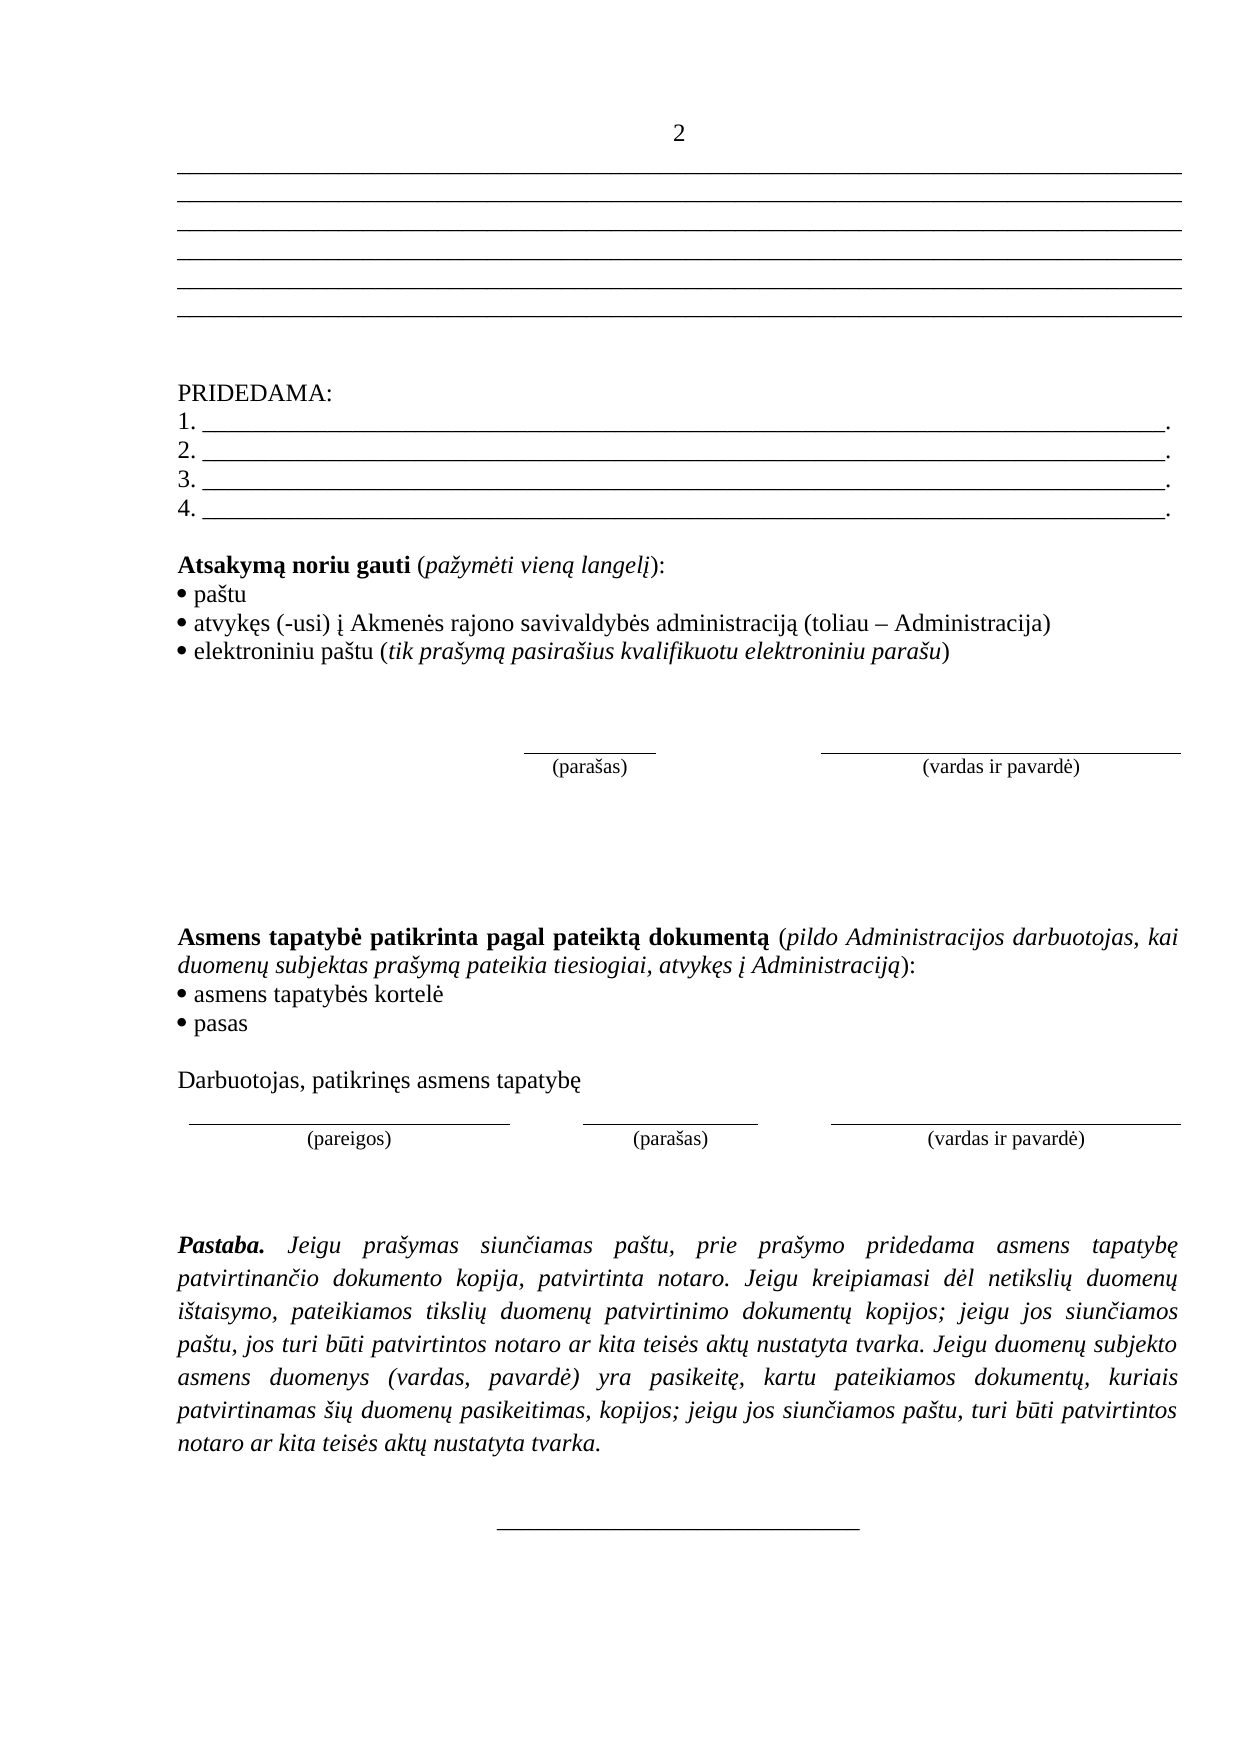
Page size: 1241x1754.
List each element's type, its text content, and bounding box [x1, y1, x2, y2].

text  elektroniniu paštu (tik prašymą pasirašius kvalifikuotu elektroniniu parašu) [177, 636, 1181, 665]
text 4. _____________________________________________________________________________. [177, 493, 1181, 521]
text  atvykęs (-usi) į Akmenės rajono savivaldybės administraciją (toliau – Administracija) [177, 608, 1181, 636]
text Pastaba. Jeigu prašymas siunčiamas paštu, prie prašymo pridedama asmens tapatybę patvirtinančio dokumento kopija, patvirtinta notaro. Jeigu kreipiamasi dėl netikslių duomenų ištaisymo, pateikiamos tikslių duomenų patvirtinimo dokumentų kopijos; jeigu jos siunčiamos paštu, jos turi būti patvirtintos notaro ar kita teisės aktų nustatyta tvarka. Jeigu duomenų subjekto asmens duomenys (vardas, pavardė) yra pasikeitę, kartu pateikiamos dokumentų, kuriais patvirtinamas šių duomenų pasikeitimas, kopijos; jeigu jos siunčiamos paštu, turi būti patvirtintos notaro ar kita teisės aktų nustatyta tvarka. [177, 1230, 1181, 1457]
table_cell [758, 1124, 831, 1149]
text  paštu [177, 579, 1181, 608]
table_header [189, 723, 1181, 753]
text Atsakymą noriu gauti (pažymėti vieną langelį): [177, 550, 1166, 579]
table_cell (vardas ir pavardė) [821, 754, 1181, 778]
text 2. _____________________________________________________________________________. [177, 435, 1181, 464]
text 1. _____________________________________________________________________________. [177, 406, 1181, 435]
table_cell (parašas) [524, 754, 656, 778]
text PRIDEDAMA: [177, 378, 1181, 406]
text  asmens tapatybės kortelė [177, 979, 1181, 1008]
text 3. _____________________________________________________________________________. [177, 464, 1181, 493]
table_cell [189, 753, 523, 778]
text  pasas [177, 1008, 1181, 1037]
table_cell [510, 1124, 582, 1149]
table_cell (pareigos) [189, 1125, 509, 1149]
table_cell (parašas) [583, 1125, 758, 1149]
table_cell [656, 753, 821, 778]
table_cell (vardas ir pavardė) [831, 1125, 1181, 1149]
text Darbuotojas, patikrinęs asmens tapatybę [177, 1065, 1181, 1094]
table_header [189, 1094, 1181, 1124]
text Asmens tapatybė patikrinta pagal pateiktą dokumentą (pildo Administracijos darbuotojas, kai duomenų subjektas prašymą pateikia tiesiogiai, atvykęs į Administraciją): [177, 922, 1181, 979]
text _____________________________ [177, 1504, 1181, 1533]
